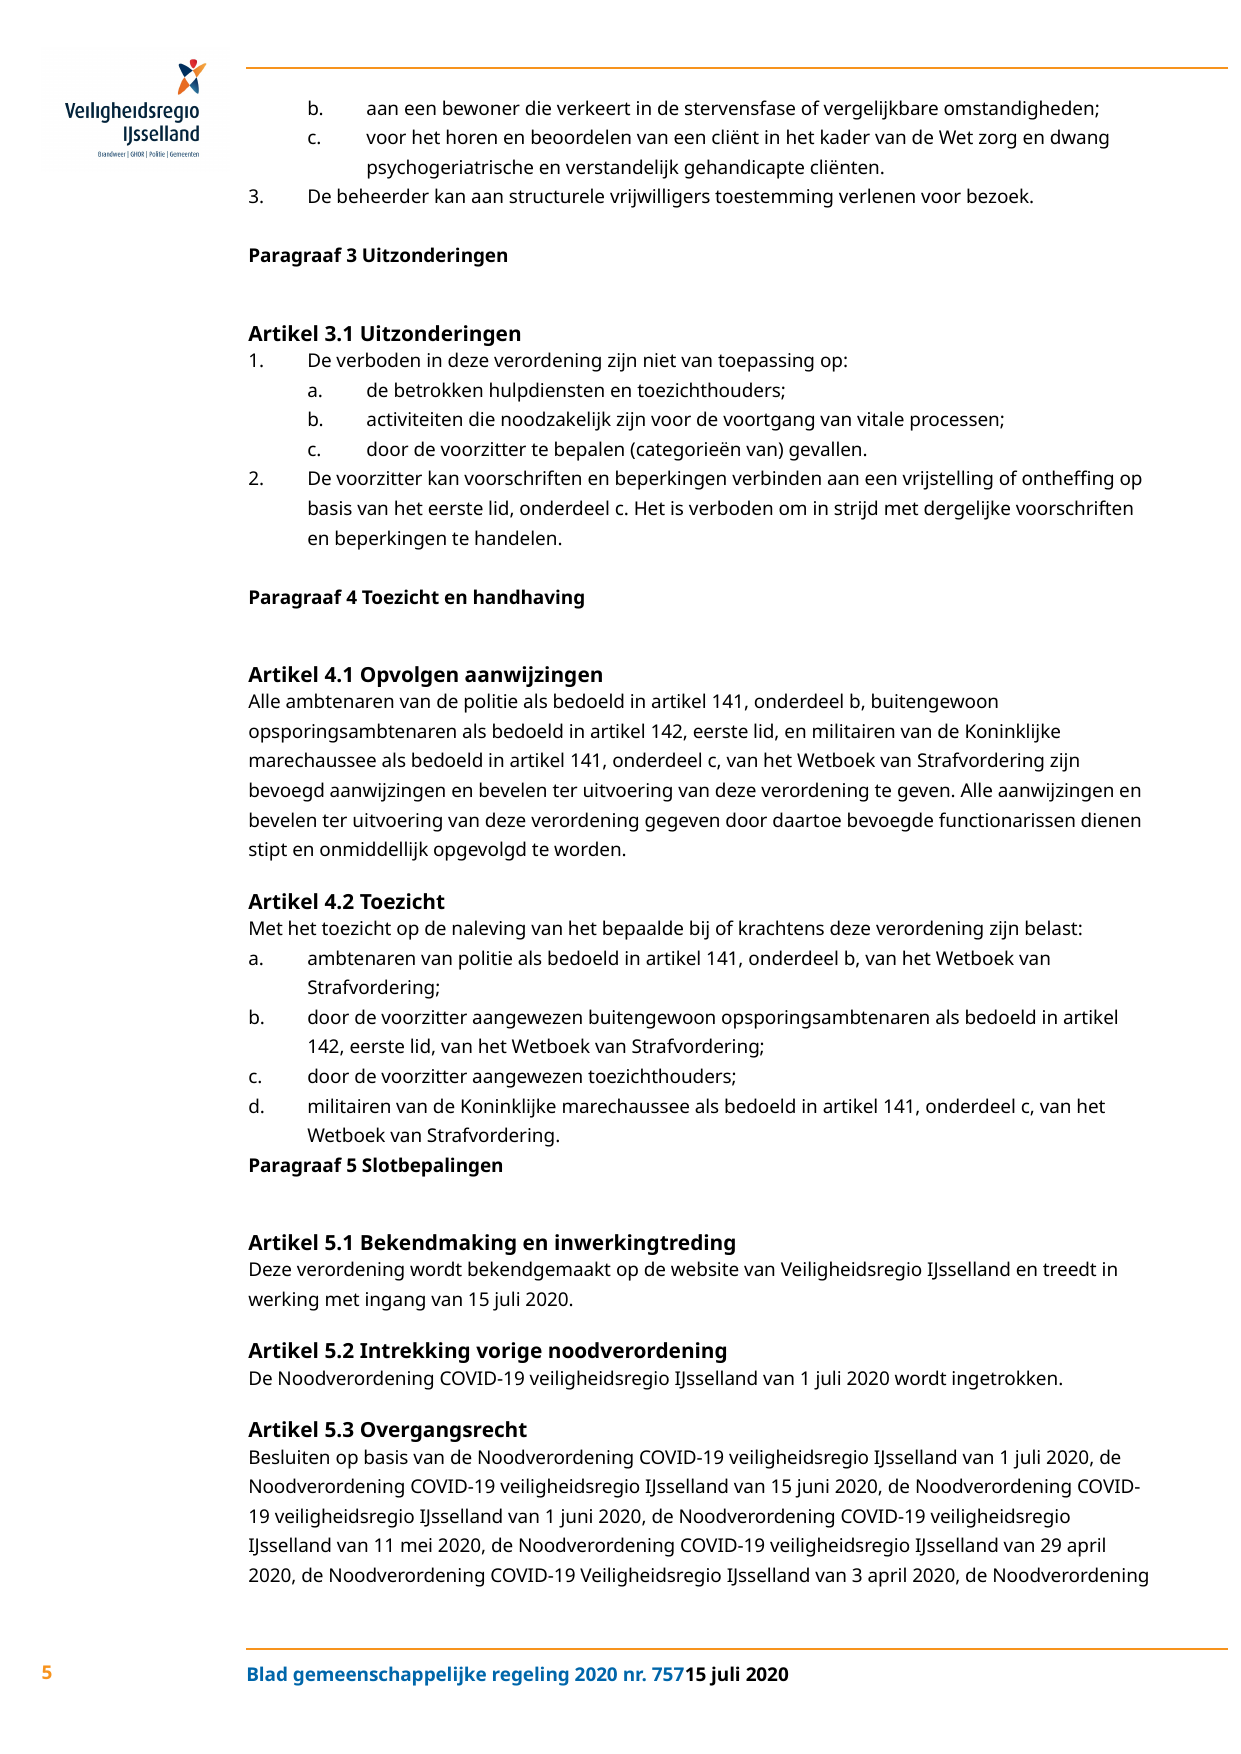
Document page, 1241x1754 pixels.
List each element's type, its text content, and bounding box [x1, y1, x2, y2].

list door de voorzitter aangewezen buitengewoon opsporingsambtenaren als bedoeld in artikel 142, eerste lid, van het Wetboek van Strafvordering; [248, 1004, 1152, 1059]
text Artikel 4.1 Opvolgen aanwijzingen [248, 660, 1152, 688]
text Artikel 5.1 Bekendmaking en inwerkingtreding [248, 1228, 1152, 1257]
text Paragraaf 3 Uitzonderingen [248, 243, 1152, 268]
picture [41, 47, 231, 172]
text Artikel 5.3 Overgangsrecht [248, 1415, 1152, 1444]
text Met het toezicht op de naleving van het bepaalde bij of krachtens deze verordening zijn belast: [248, 915, 1152, 941]
list De voorzitter kan voorschriften en beperkingen verbinden aan een vrijstelling of ontheffing op basis van het eerste lid, onderdeel c. Het is verboden om in strijd met dergelijke voorschriften en beperkingen te handelen. [248, 466, 1152, 551]
list door de voorzitter te bepalen (categorieën van) gevallen. [307, 436, 1152, 462]
list De beheerder kan aan structurele vrijwilligers toestemming verlenen voor bezoek. [248, 183, 1152, 209]
list door de voorzitter aangewezen toezichthouders; [248, 1063, 1152, 1089]
list voor het horen en beoordelen van een cliënt in het kader van de Wet zorg en dwang psychogeriatrische en verstandelijk gehandicapte cliënten. [307, 124, 1152, 180]
text Besluiten op basis van de Noodverordening COVID-19 veiligheidsregio IJsselland van 1 juli 2020, de Noodverordening COVID-19 veiligheidsregio IJsselland van 15 juni 2020, de Noodverordening COVID-19 veiligheidsregio IJsselland van 1 juni 2020, de Noodverordening COVID-19 veiligheidsregio IJsselland van 11 mei 2020, de Noodverordening COVID-19 veiligheidsregio IJsselland van 29 april 2020, de Noodverordening COVID-19 Veiligheidsregio IJsselland van 3 april 2020, de Noodverordening [248, 1444, 1152, 1588]
list militairen van de Koninklijke marechaussee als bedoeld in artikel 141, onderdeel c, van het Wetboek van Strafvordering. [248, 1093, 1152, 1148]
text Paragraaf 5 Slotbepalingen [248, 1152, 1152, 1178]
text Deze verordening wordt bekendgemaakt op de website van Veiligheidsregio IJsselland en treedt in werking met ingang van 15 juli 2020. [248, 1257, 1152, 1312]
text Paragraaf 4 Toezicht en handhaving [248, 584, 1152, 610]
list aan een bewoner die verkeert in de stervensfase of vergelijkbare omstandigheden; [307, 95, 1152, 121]
text Alle ambtenaren van de politie als bedoeld in artikel 141, onderdeel b, buitengewoon opsporingsambtenaren als bedoeld in artikel 142, eerste lid, en militairen van de Koninklijke marechaussee als bedoeld in artikel 141, onderdeel c, van het Wetboek van Strafvordering zijn bevoegd aanwijzingen en bevelen ter uitvoering van deze verordening te geven. Alle aanwijzingen en bevelen ter uitvoering van deze verordening gegeven door daartoe bevoegde functionarissen dienen stipt en onmiddellijk opgevolgd te worden. [248, 688, 1152, 862]
text Artikel 5.2 Intrekking vorige noodverordening [248, 1337, 1152, 1365]
list De verboden in deze verordening zijn niet van toepassing op: [248, 347, 1152, 373]
list activiteiten die noodzakelijk zijn voor de voortgang van vitale processen; [307, 406, 1152, 432]
list de betrokken hulpdiensten en toezichthouders; [307, 377, 1152, 403]
text Artikel 4.2 Toezicht [248, 887, 1152, 915]
text De Noodverordening COVID-19 veiligheidsregio IJsselland van 1 juli 2020 wordt ingetrokken. [248, 1365, 1152, 1391]
text Artikel 3.1 Uitzonderingen [248, 319, 1152, 347]
list ambtenaren van politie als bedoeld in artikel 141, onderdeel b, van het Wetboek van Strafvordering; [248, 945, 1152, 1000]
